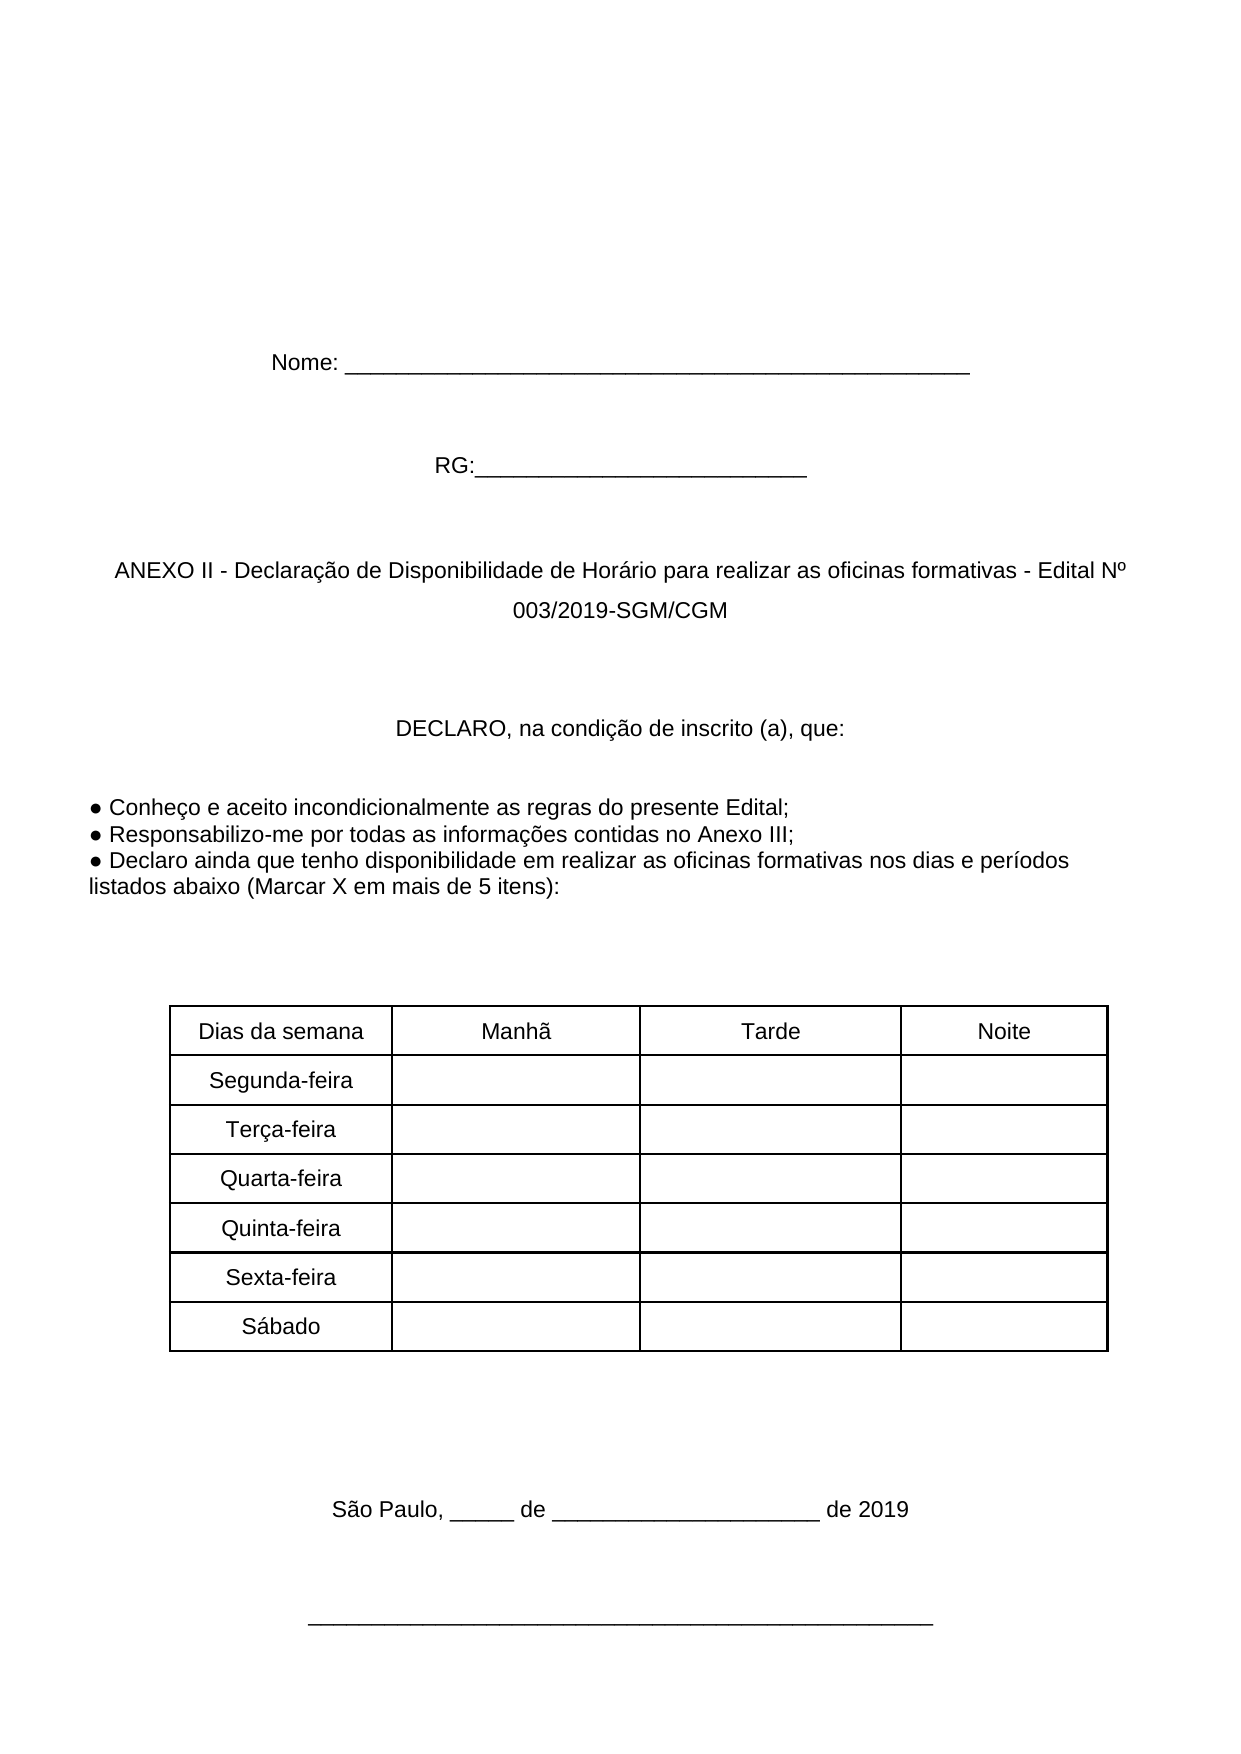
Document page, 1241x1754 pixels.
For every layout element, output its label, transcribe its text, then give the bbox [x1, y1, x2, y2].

table_cell [902, 1204, 1106, 1251]
text Nome: _________________________________________________ [89, 348, 1152, 375]
text RG:__________________________ [89, 452, 1152, 479]
text DECLARO, na condição de inscrito (a), que: [89, 715, 1152, 742]
table_cell [902, 1106, 1106, 1153]
table_cell [393, 1155, 639, 1202]
table_cell [902, 1056, 1106, 1104]
table_header Tarde [641, 1007, 900, 1054]
table_cell Segunda-feira [171, 1056, 391, 1104]
table_cell [641, 1106, 900, 1153]
table_cell [902, 1254, 1106, 1301]
table_cell [902, 1155, 1106, 1202]
text São Paulo, _____ de _____________________ de 2019 [89, 1496, 1152, 1523]
table_header Dias da semana [171, 1007, 391, 1054]
table_cell [641, 1056, 900, 1104]
table_cell [641, 1204, 900, 1251]
text ● Conheço e aceito incondicionalmente as regras do presente Edital; [89, 794, 1152, 821]
table_cell [393, 1254, 639, 1301]
table_cell [393, 1204, 639, 1251]
table_cell [641, 1254, 900, 1301]
table_cell Sexta-feira [171, 1254, 391, 1301]
table_header Noite [902, 1007, 1106, 1054]
table_cell [393, 1106, 639, 1153]
text ● Declaro ainda que tenho disponibilidade em realizar as oficinas formativas nos dias e períodos listados abaixo (Marcar X em mais de 5 itens): [89, 847, 1152, 900]
text ● Responsabilizo-me por todas as informações contidas no Anexo III; [89, 821, 1152, 847]
text _________________________________________________ [89, 1600, 1152, 1627]
table_cell [393, 1056, 639, 1104]
table_cell [393, 1303, 639, 1350]
table_cell Sábado [171, 1303, 391, 1350]
table_header Manhã [393, 1007, 639, 1054]
table_cell [641, 1303, 900, 1350]
table_cell Terça-feira [171, 1106, 391, 1153]
table_cell [641, 1155, 900, 1202]
text ANEXO II - Declaração de Disponibilidade de Horário para realizar as oficinas formativas - Edital Nº 003/2019-SGM/CGM [89, 557, 1152, 623]
table_cell Quarta-feira [171, 1155, 391, 1202]
table_cell Quinta-feira [171, 1204, 391, 1251]
table_cell [902, 1303, 1106, 1350]
